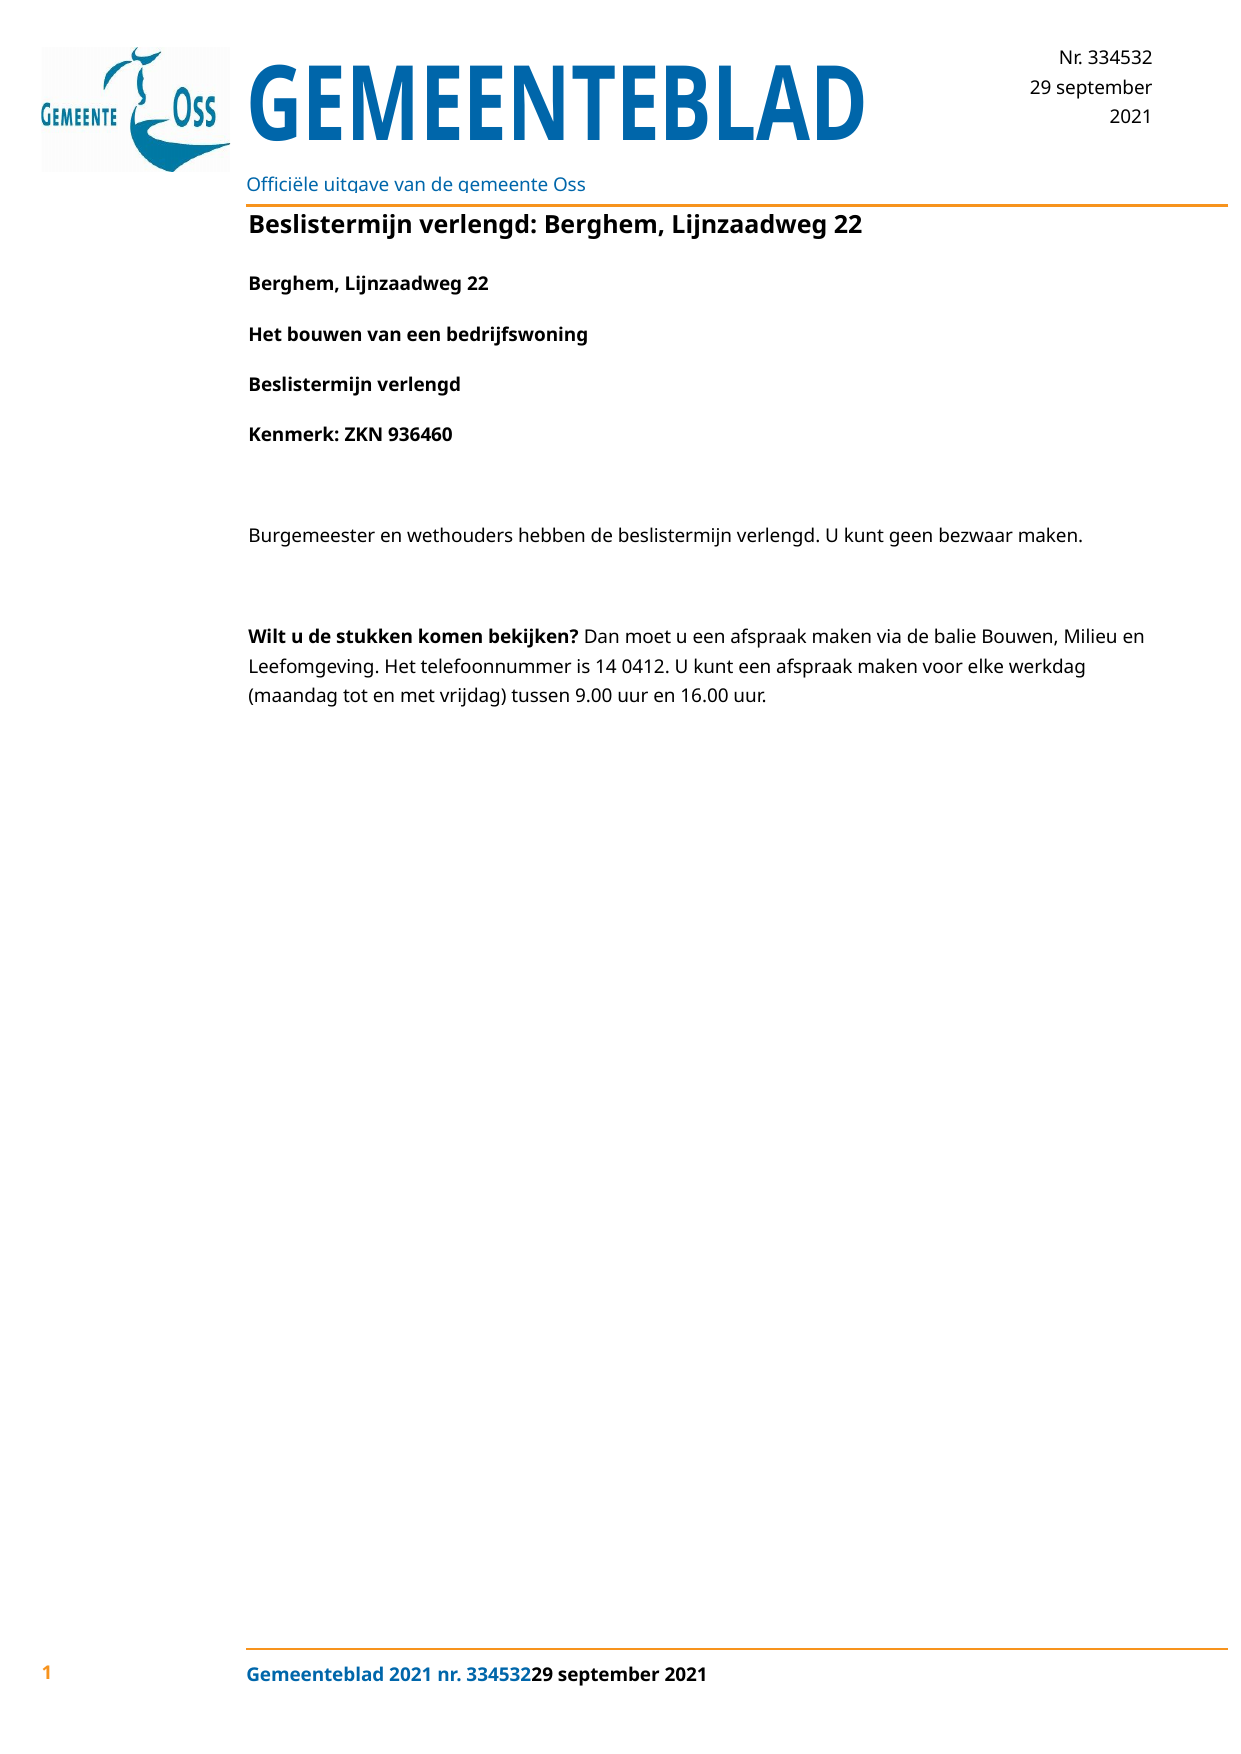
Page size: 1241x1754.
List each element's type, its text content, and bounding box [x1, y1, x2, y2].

picture [41, 47, 231, 172]
text Burgemeester en wethouders hebben de beslistermijn verlengd. U kunt geen bezwaar maken. [248, 522, 1152, 548]
text Berghem, Lijnzaadweg 22 [248, 270, 1152, 296]
text Beslistermijn verlengd: Berghem, Lijnzaadweg 22 [248, 207, 1152, 241]
text Wilt u de stukken komen bekijken? Dan moet u een afspraak maken via de balie Bouwen, Milieu en Leefomgeving. Het telefoonnummer is 14 0412. U kunt een afspraak maken voor elke werkdag (maandag tot en met vrijdag) tussen 9.00 uur en 16.00 uur. [248, 623, 1152, 708]
text Het bouwen van een bedrijfswoning [248, 321, 1152, 346]
text Kenmerk: ZKN 936460 [248, 422, 1152, 447]
text Beslistermijn verlengd [248, 371, 1152, 397]
